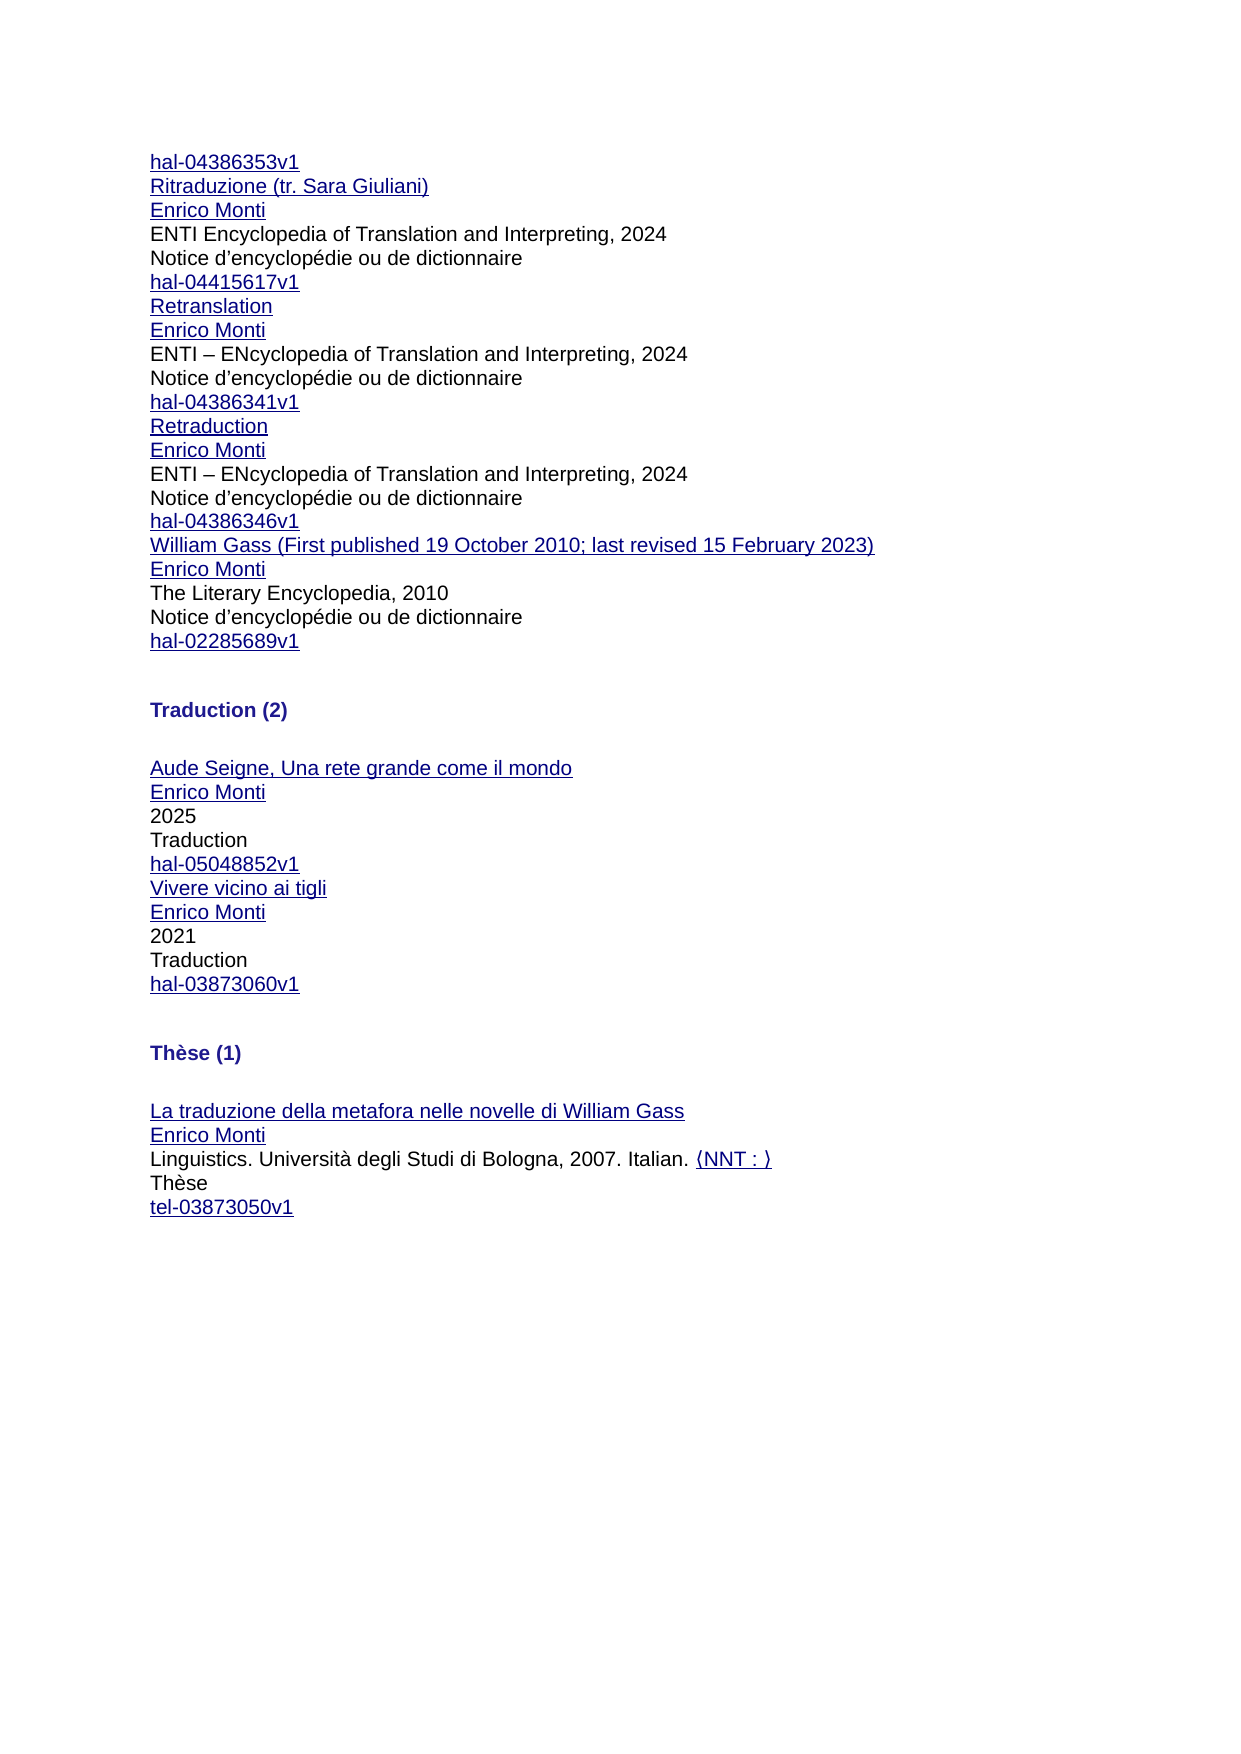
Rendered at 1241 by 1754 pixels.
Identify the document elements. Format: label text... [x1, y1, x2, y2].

table_cell Ritraduzione (tr. Sara Giuliani) Enrico Monti ENTI Encyclopedia of Translation and Interpreting, 2024 Notice d’encyclopédie ou de dictionnaire hal-04415617v1 [150, 174, 1090, 294]
table_cell Vivere vicino ai tigli Enrico Monti 2021 Traduction hal-03873060v1 [150, 876, 1090, 996]
table_cell William Gass (First published 19 October 2010; last revised 15 February 2023) Enrico Monti The Literary Encyclopedia, 2010 Notice d’encyclopédie ou de dictionnaire hal-02285689v1 [150, 533, 1090, 653]
table_header hal-04386353v1 [150, 150, 1090, 174]
table_cell Retraduction Enrico Monti ENTI – ENcyclopedia of Translation and Interpreting, 2024 Notice d’encyclopédie ou de dictionnaire hal-04386346v1 [150, 414, 1090, 533]
table_header Aude Seigne, Una rete grande come il mondo Enrico Monti 2025 Traduction hal-05048852v1 [150, 756, 1090, 876]
subtitle Thèse (1) [150, 1041, 1090, 1064]
subtitle Traduction (2) [150, 698, 1090, 722]
table_cell Retranslation Enrico Monti ENTI – ENcyclopedia of Translation and Interpreting, 2024 Notice d’encyclopédie ou de dictionnaire hal-04386341v1 [150, 294, 1090, 413]
table_header La traduzione della metafora nelle novelle di William Gass Enrico Monti Linguistics. Università degli Studi di Bologna, 2007. Italian. ⟨NNT : ⟩ Thèse tel-03873050v1 [150, 1099, 1090, 1219]
